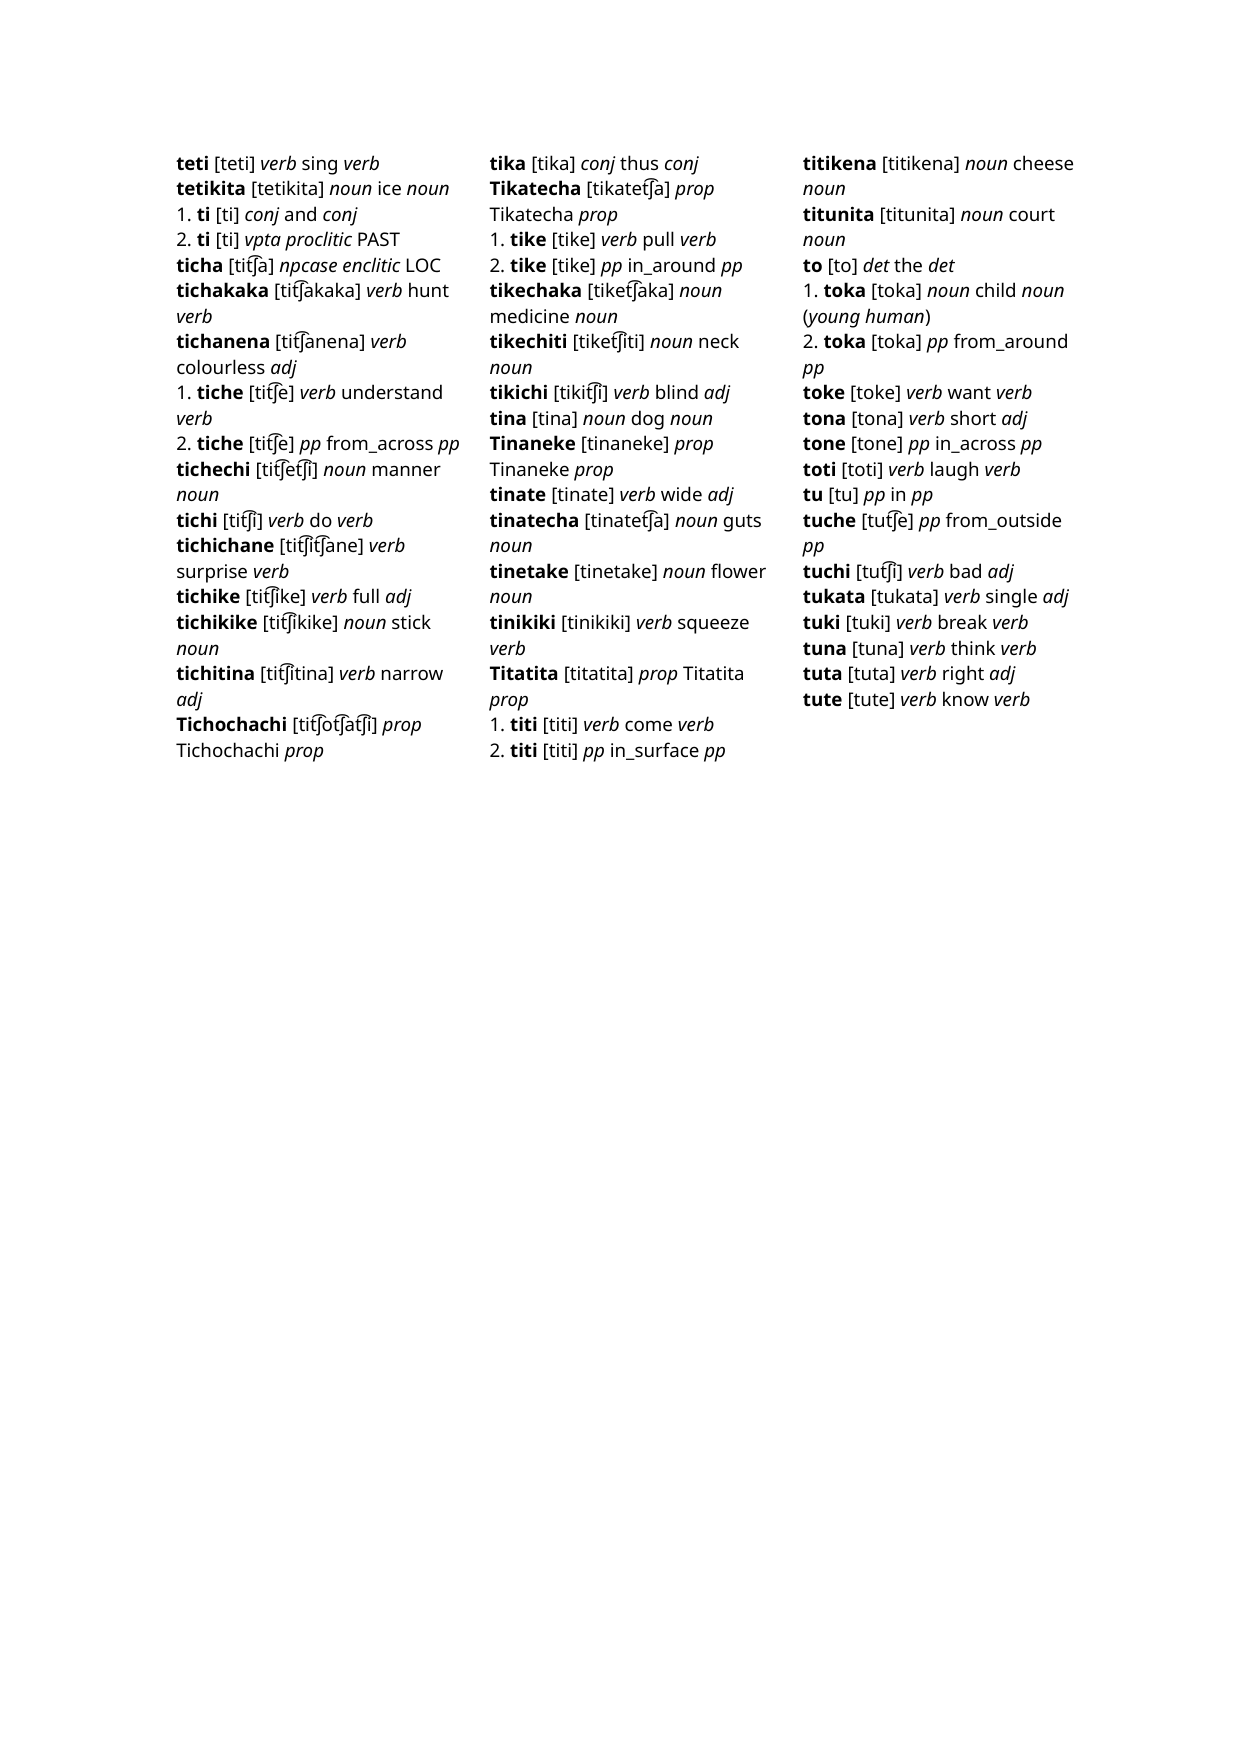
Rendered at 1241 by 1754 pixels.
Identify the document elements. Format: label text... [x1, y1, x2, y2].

text tikechiti [tiket͡ʃiti] noun neck noun [489, 329, 777, 380]
text tichanena [tit͡ʃanena] verb colourless adj [176, 329, 463, 380]
text toke [toke] verb want verb [803, 380, 1090, 405]
text tichikike [tit͡ʃikike] noun stick noun [176, 609, 463, 660]
text 2. titi [titi] pp in_surface pp [489, 737, 777, 762]
text 1. tiche [tit͡ʃe] verb understand verb [176, 380, 463, 431]
text ticha [tit͡ʃa] npcase enclitic LOC [176, 252, 463, 278]
text tichi [tit͡ʃi] verb do verb [176, 507, 463, 533]
text tichike [tit͡ʃike] verb full adj [176, 584, 463, 609]
text teti [teti] verb sing verb [176, 150, 463, 176]
text tinetake [tinetake] noun flower noun [489, 558, 777, 609]
text Tikatecha [tikatet͡ʃa] prop Tikatecha prop [489, 176, 777, 227]
text tona [tona] verb short adj [803, 405, 1090, 431]
text tuche [tut͡ʃe] pp from_outside pp [803, 507, 1090, 558]
text tuna [tuna] verb think verb [803, 635, 1090, 660]
text 2. toka [toka] pp from_around pp [803, 329, 1090, 380]
text toti [toti] verb laugh verb [803, 456, 1090, 482]
text tetikita [tetikita] noun ice noun [176, 176, 463, 201]
text tu [tu] pp in pp [803, 482, 1090, 507]
text tichakaka [tit͡ʃakaka] verb hunt verb [176, 278, 463, 329]
text Tinaneke [tinaneke] prop Tinaneke prop [489, 431, 777, 482]
text tikichi [tikit͡ʃi] verb blind adj [489, 380, 777, 405]
text titunita [titunita] noun court noun [803, 201, 1090, 252]
text tinatecha [tinatet͡ʃa] noun guts noun [489, 507, 777, 558]
text 1. ti [ti] conj and conj [176, 201, 463, 227]
text tichichane [tit͡ʃit͡ʃane] verb surprise verb [176, 533, 463, 584]
text Tichochachi [tit͡ʃot͡ʃat͡ʃi] prop Tichochachi prop [176, 711, 463, 762]
text Titatita [titatita] prop Titatita prop [489, 660, 777, 711]
text titikena [titikena] noun cheese noun [803, 150, 1090, 201]
text tute [tute] verb know verb [803, 686, 1090, 711]
text tichitina [tit͡ʃitina] verb narrow adj [176, 660, 463, 711]
text 2. tiche [tit͡ʃe] pp from_across pp [176, 431, 463, 456]
text tina [tina] noun dog noun [489, 405, 777, 431]
text 1. toka [toka] noun child noun (young human) [803, 278, 1090, 329]
text tinate [tinate] verb wide adj [489, 482, 777, 507]
text tichechi [tit͡ʃet͡ʃi] noun manner noun [176, 456, 463, 507]
text tinikiki [tinikiki] verb squeeze verb [489, 609, 777, 660]
text tuchi [tut͡ʃi] verb bad adj [803, 558, 1090, 584]
text tukata [tukata] verb single adj [803, 584, 1090, 609]
text 1. titi [titi] verb come verb [489, 711, 777, 737]
text 1. tike [tike] verb pull verb [489, 227, 777, 252]
text 2. tike [tike] pp in_around pp [489, 252, 777, 278]
text tikechaka [tiket͡ʃaka] noun medicine noun [489, 278, 777, 329]
text tuta [tuta] verb right adj [803, 660, 1090, 686]
text to [to] det the det [803, 252, 1090, 278]
text tuki [tuki] verb break verb [803, 609, 1090, 635]
text tone [tone] pp in_across pp [803, 431, 1090, 456]
text 2. ti [ti] vpta proclitic PAST [176, 227, 463, 252]
text tika [tika] conj thus conj [489, 150, 777, 176]
